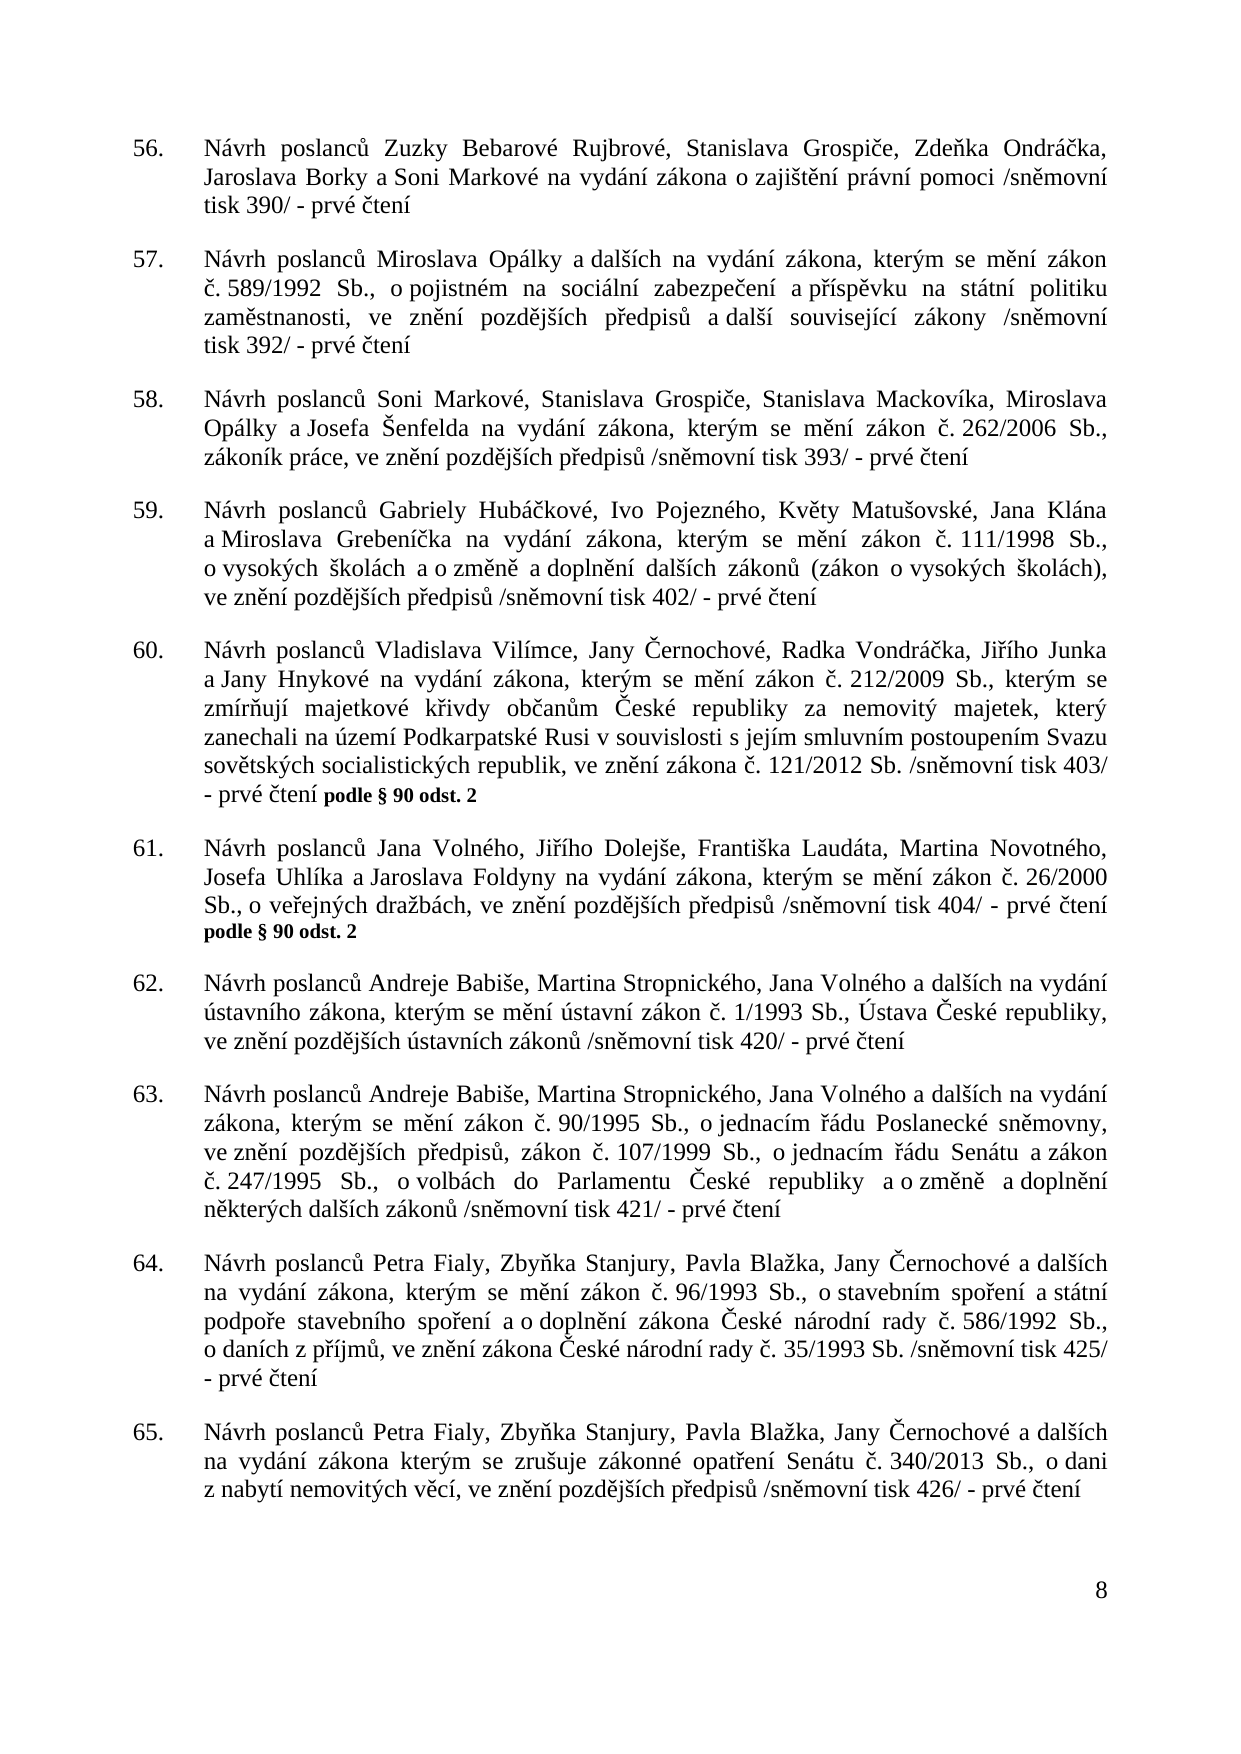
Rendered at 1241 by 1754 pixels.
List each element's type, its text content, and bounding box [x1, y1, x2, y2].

text 60. Návrh poslanců Vladislava Vilímce, Jany Černochové, Radka Vondráčka, Jiřího Junka a Jany Hnykové na vydání zákona, kterým se mění zákon č. 212/2009 Sb., kterým se zmírňují majetkové křivdy občanům České republiky za nemovitý majetek, který zanechali na území Podkarpatské Rusi v souvislosti s jejím smluvním postoupením Svazu sovětských socialistických republik, ve znění zákona č. 121/2012 Sb. /sněmovní tisk 403/ - prvé čtení podle § 90 odst. 2 [133, 635, 1108, 808]
text 59. Návrh poslanců Gabriely Hubáčkové, Ivo Pojezného, Květy Matušovské, Jana Klána a Miroslava Grebeníčka na vydání zákona, kterým se mění zákon č. 111/1998 Sb., o vysokých školách a o změně a doplnění dalších zákonů (zákon o vysokých školách), ve znění pozdějších předpisů /sněmovní tisk 402/ - prvé čtení [133, 495, 1108, 610]
text 63. Návrh poslanců Andreje Babiše, Martina Stropnického, Jana Volného a dalších na vydání zákona, kterým se mění zákon č. 90/1995 Sb., o jednacím řádu Poslanecké sněmovny, ve znění pozdějších předpisů, zákon č. 107/1999 Sb., o jednacím řádu Senátu a zákon č. 247/1995 Sb., o volbách do Parlamentu České republiky a o změně a doplnění některých dalších zákonů /sněmovní tisk 421/ - prvé čtení [133, 1079, 1108, 1223]
text 56. Návrh poslanců Zuzky Bebarové Rujbrové, Stanislava Grospiče, Zdeňka Ondráčka, Jaroslava Borky a Soni Markové na vydání zákona o zajištění právní pomoci /sněmovní tisk 390/ - prvé čtení [133, 133, 1108, 219]
text 57. Návrh poslanců Miroslava Opálky a dalších na vydání zákona, kterým se mění zákon č. 589/1992 Sb., o pojistném na sociální zabezpečení a příspěvku na státní politiku zaměstnanosti, ve znění pozdějších předpisů a další související zákony /sněmovní tisk 392/ - prvé čtení [133, 244, 1108, 359]
text 62. Návrh poslanců Andreje Babiše, Martina Stropnického, Jana Volného a dalších na vydání ústavního zákona, kterým se mění ústavní zákon č. 1/1993 Sb., Ústava České republiky, ve znění pozdějších ústavních zákonů /sněmovní tisk 420/ - prvé čtení [133, 968, 1108, 1054]
text 61. Návrh poslanců Jana Volného, Jiřího Dolejše, Františka Laudáta, Martina Novotného, Josefa Uhlíka a Jaroslava Foldyny na vydání zákona, kterým se mění zákon č. 26/2000 Sb., o veřejných dražbách, ve znění pozdějších předpisů /sněmovní tisk 404/ - prvé čtení podle § 90 odst. 2 [133, 833, 1108, 943]
text 65. Návrh poslanců Petra Fialy, Zbyňka Stanjury, Pavla Blažka, Jany Černochové a dalších na vydání zákona kterým se zrušuje zákonné opatření Senátu č. 340/2013 Sb., o dani z nabytí nemovitých věcí, ve znění pozdějších předpisů /sněmovní tisk 426/ - prvé čtení [133, 1417, 1108, 1503]
text 64. Návrh poslanců Petra Fialy, Zbyňka Stanjury, Pavla Blažka, Jany Černochové a dalších na vydání zákona, kterým se mění zákon č. 96/1993 Sb., o stavebním spoření a státní podpoře stavebního spoření a o doplnění zákona České národní rady č. 586/1992 Sb., o daních z příjmů, ve znění zákona České národní rady č. 35/1993 Sb. /sněmovní tisk 425/ - prvé čtení [133, 1248, 1108, 1392]
text 58. Návrh poslanců Soni Markové, Stanislava Grospiče, Stanislava Mackovíka, Miroslava Opálky a Josefa Šenfelda na vydání zákona, kterým se mění zákon č. 262/2006 Sb., zákoník práce, ve znění pozdějších předpisů /sněmovní tisk 393/ - prvé čtení [133, 384, 1108, 470]
